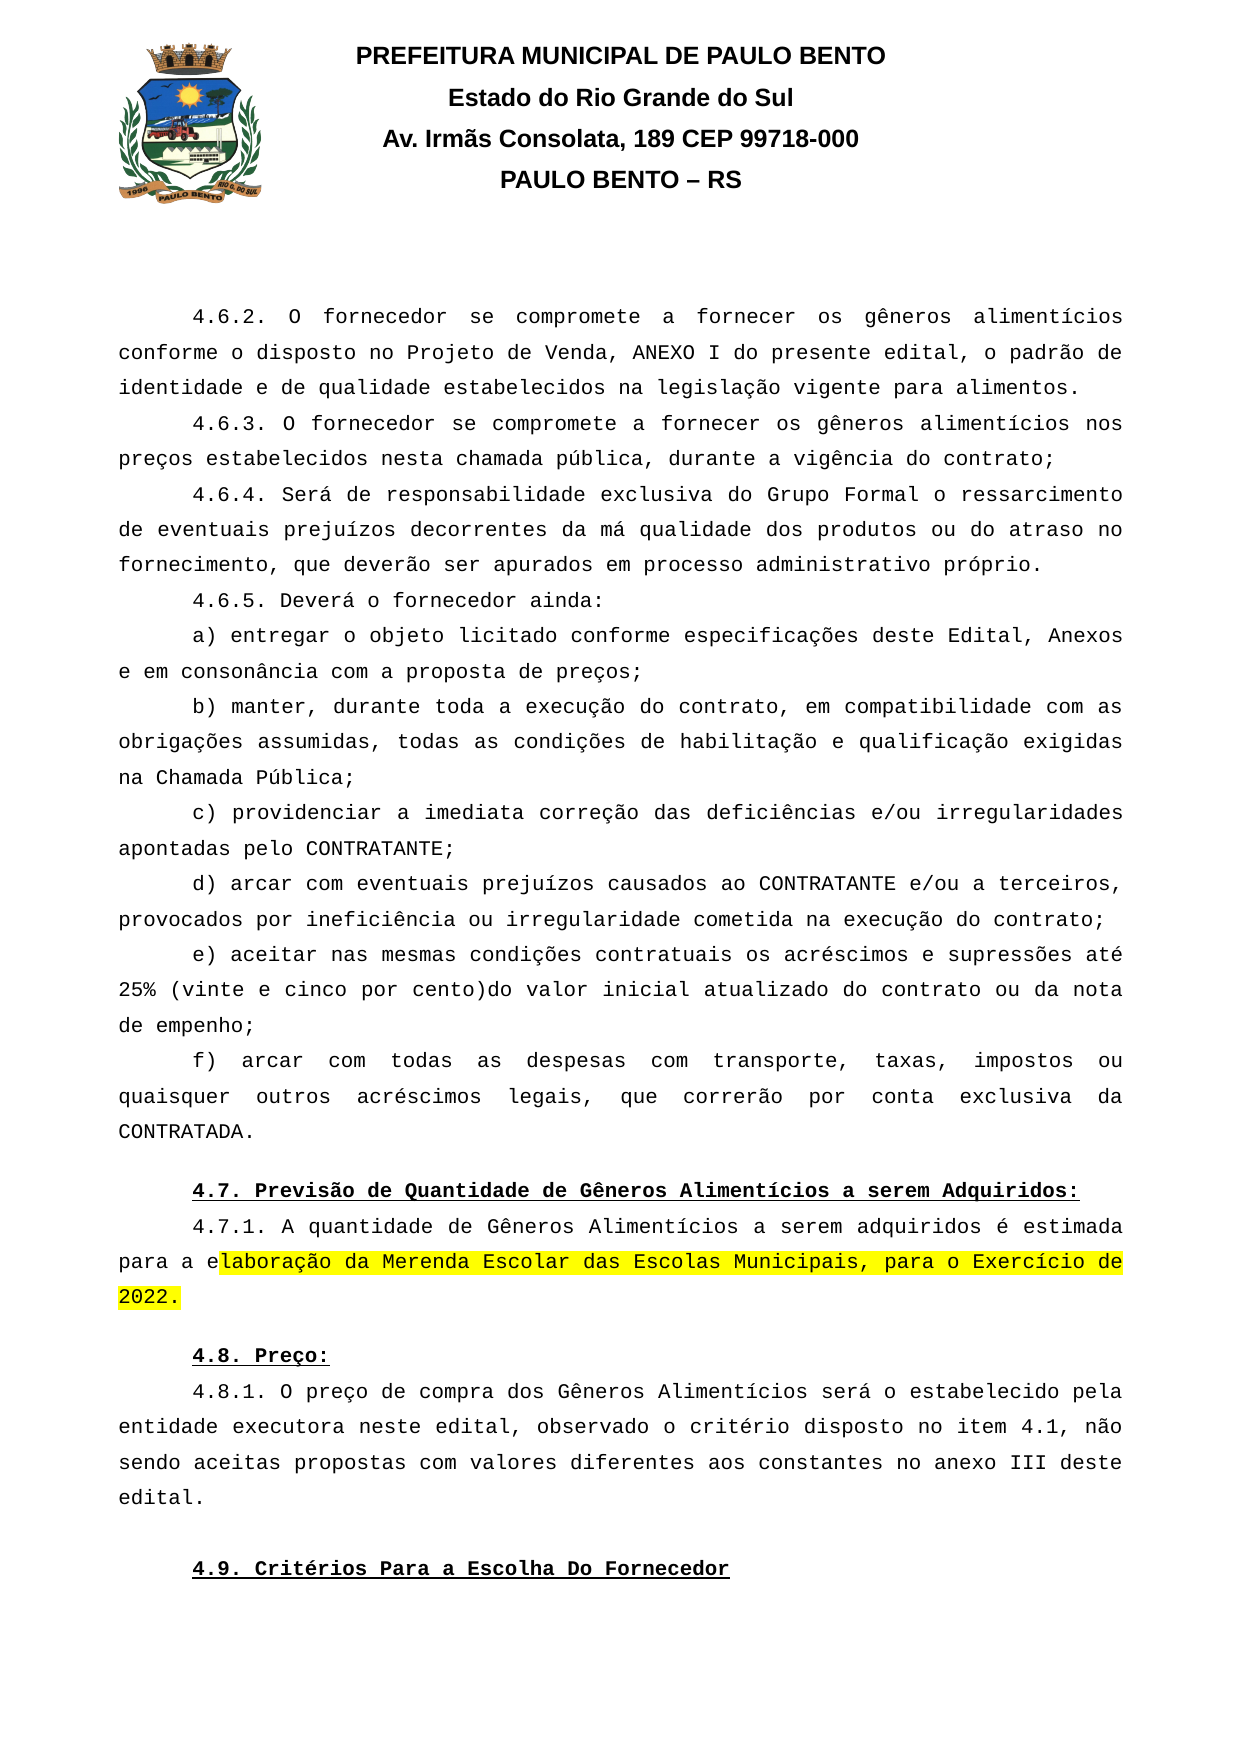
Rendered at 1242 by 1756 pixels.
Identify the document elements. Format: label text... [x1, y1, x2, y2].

text c) providenciar a imediata correção das deficiências e/ou irregularidades apontadas pelo CONTRATANTE; [118, 802, 1123, 861]
text 4.8. Preço: [118, 1346, 1123, 1369]
text 4.7. Previsão de Quantidade de Gêneros Alimentícios a serem Adquiridos: [118, 1180, 1123, 1204]
text 4.6.3. O fornecedor se compromete a fornecer os gêneros alimentícios nos preços estabelecidos nesta chamada pública, durante a vigência do contrato; [118, 413, 1123, 472]
text e) aceitar nas mesmas condições contratuais os acréscimos e supressões até 25% (vinte e cinco por cento)do valor inicial atualizado do contrato ou da nota de empenho; [118, 944, 1123, 1038]
text 4.9. Critérios Para a Escolha Do Fornecedor [118, 1558, 1123, 1582]
text 4.6.5. Deverá o fornecedor ainda: [118, 590, 1123, 613]
text f) arcar com todas as despesas com transporte, taxas, impostos ou quaisquer outros acréscimos legais, que correrão por conta exclusiva da CONTRATADA. [118, 1050, 1123, 1145]
picture [118, 42, 262, 204]
text d) arcar com eventuais prejuízos causados ao CONTRATANTE e/ou a terceiros, provocados por ineficiência ou irregularidade cometida na execução do contrato; [118, 873, 1123, 932]
text 4.6.2. O fornecedor se compromete a fornecer os gêneros alimentícios conforme o disposto no Projeto de Venda, ANEXO I do presente edital, o padrão de identidade e de qualidade estabelecidos na legislação vigente para alimentos. [118, 307, 1123, 401]
text 4.8.1. O preço de compra dos Gêneros Alimentícios será o estabelecido pela entidade executora neste edital, observado o critério disposto no item 4.1, não sendo aceitas propostas com valores diferentes aos constantes no anexo III deste edital. [118, 1381, 1123, 1511]
text 4.6.4. Será de responsabilidade exclusiva do Grupo Formal o ressarcimento de eventuais prejuízos decorrentes da má qualidade dos produtos ou do atraso no fornecimento, que deverão ser apurados em processo administrativo próprio. [118, 484, 1123, 578]
text b) manter, durante toda a execução do contrato, em compatibilidade com as obrigações assumidas, todas as condições de habilitação e qualificação exigidas na Chamada Pública; [118, 696, 1123, 791]
text a) entregar o objeto licitado conforme especificações deste Edital, Anexos e em consonância com a proposta de preços; [118, 625, 1123, 684]
text 4.7.1. A quantidade de Gêneros Alimentícios a serem adquiridos é estimada para a elaboração da Merenda Escolar das Escolas Municipais, para o Exercício de 2022. [118, 1216, 1123, 1310]
